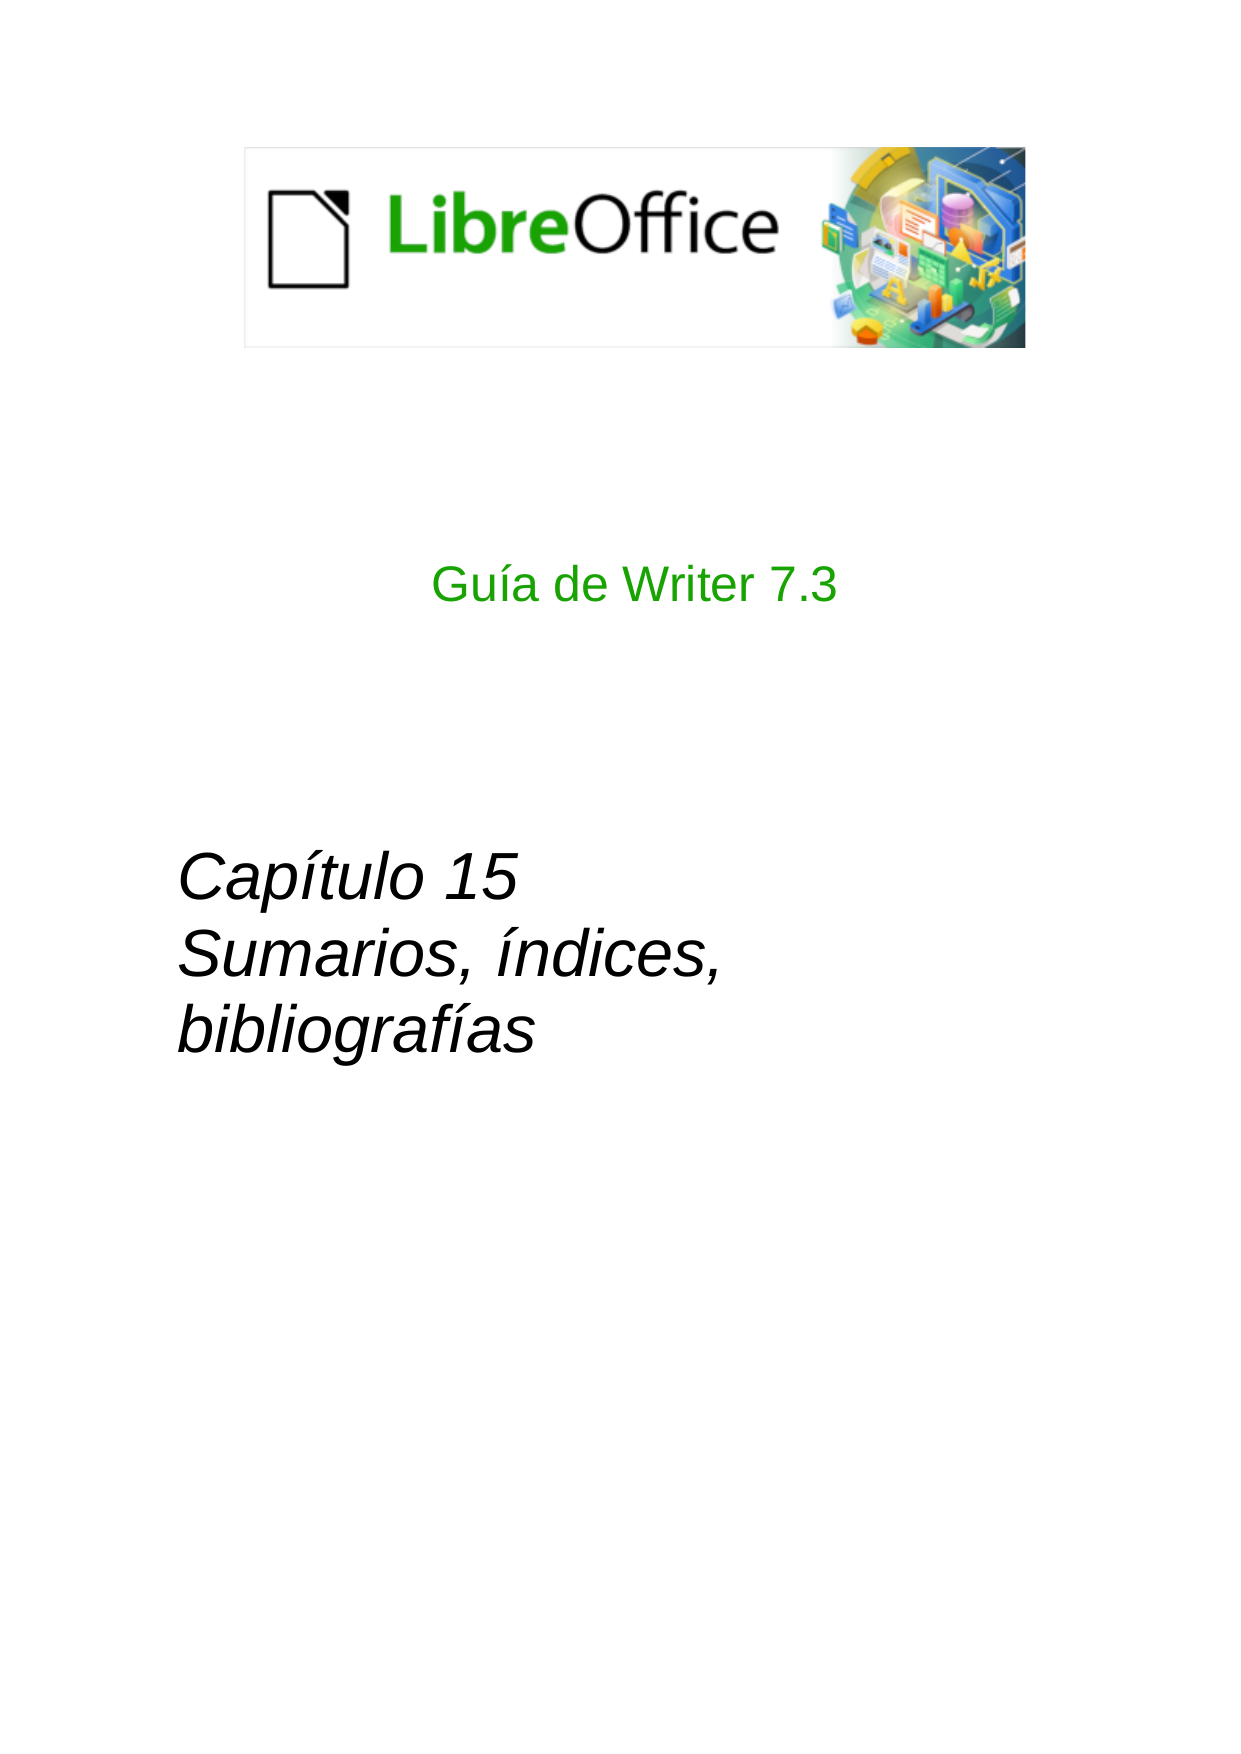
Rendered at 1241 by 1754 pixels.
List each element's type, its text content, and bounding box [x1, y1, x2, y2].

title Capítulo 15 Sumarios, índices, bibliografías [177, 837, 1093, 1067]
picture [244, 147, 1026, 348]
text Guía de Writer 7.3 [177, 554, 1093, 612]
